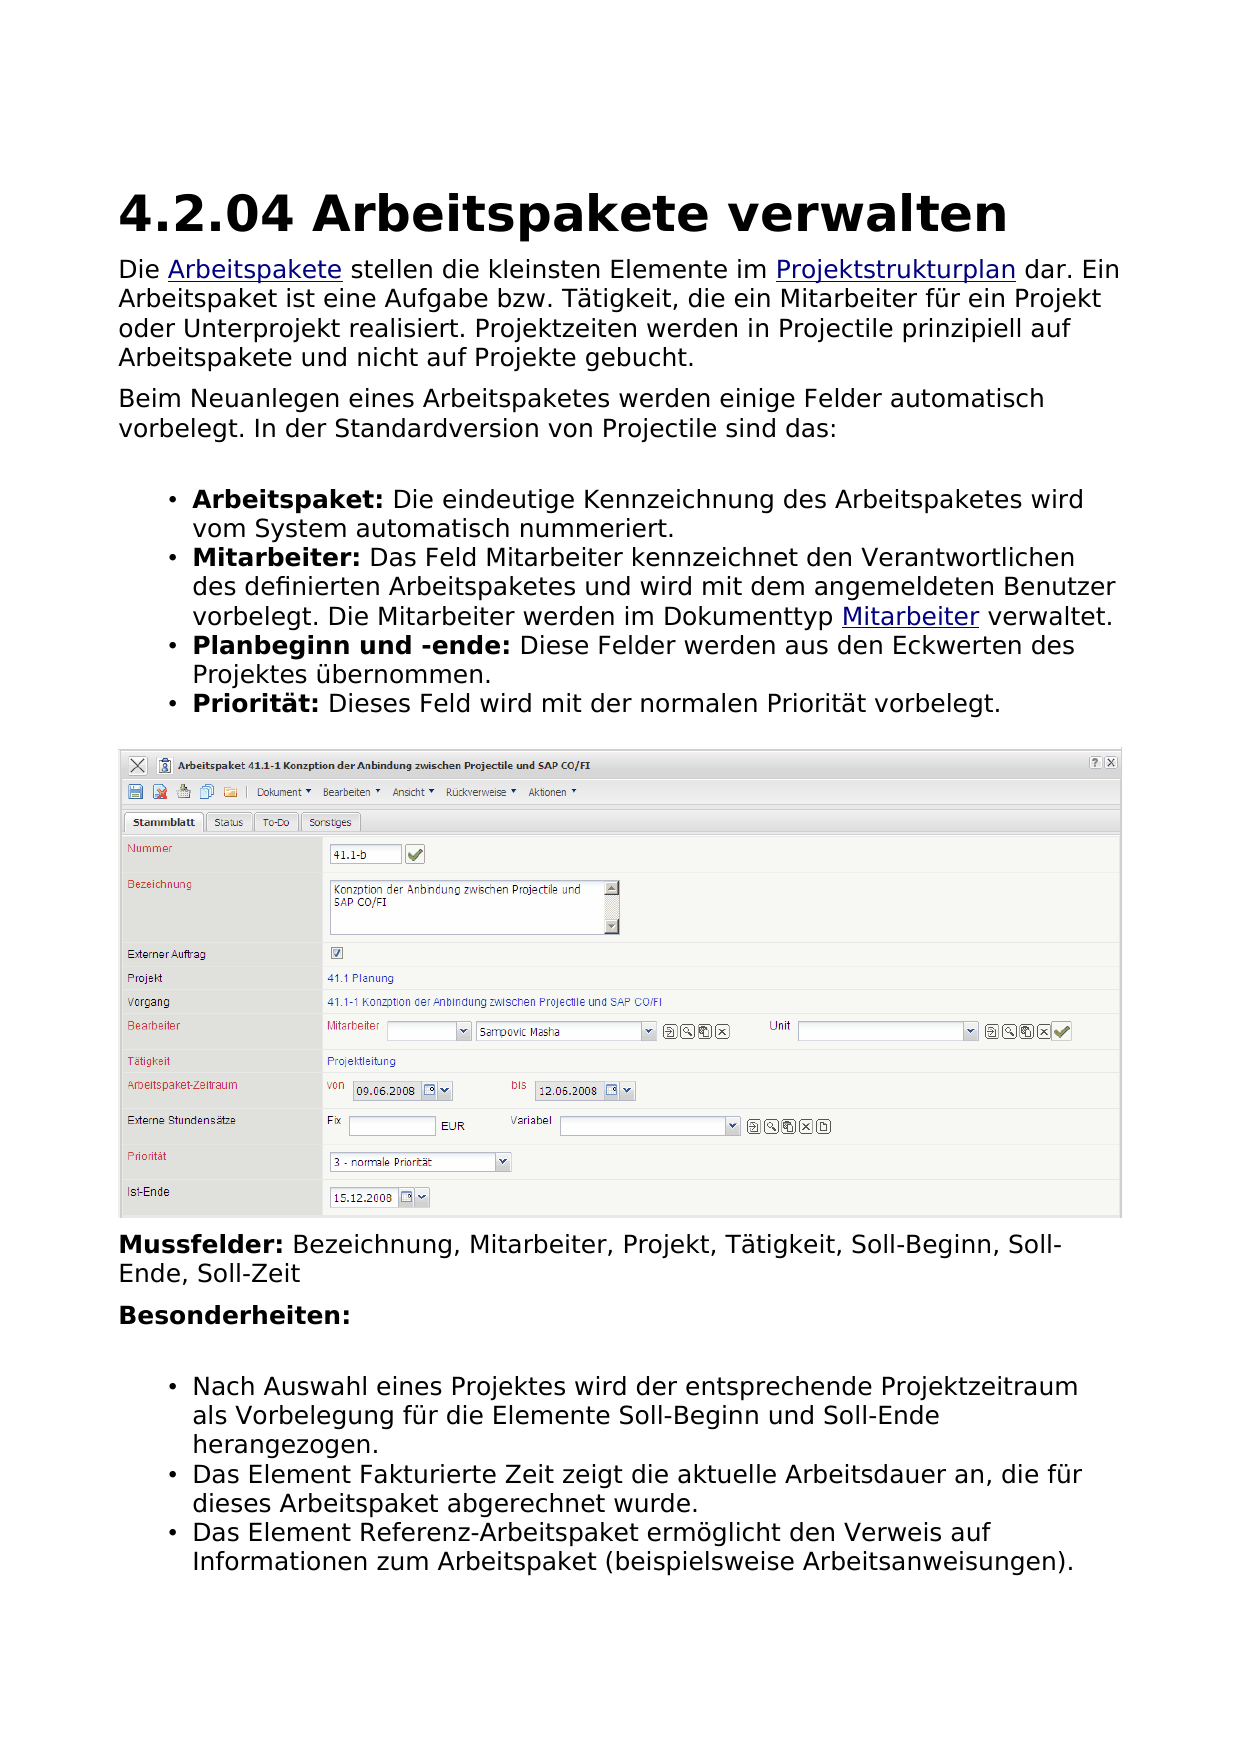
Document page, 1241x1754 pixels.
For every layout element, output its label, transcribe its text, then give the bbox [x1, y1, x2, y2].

text Beim Neuanlegen eines Arbeitspaketes werden einige Felder automatisch vorbelegt. In der Standardversion von Projectile sind das: [118, 385, 1122, 443]
picture [118, 747, 1123, 1218]
list Das Element Fakturierte Zeit zeigt die aktuelle Arbeitsdauer an, die für dieses Arbeitspaket abgerechnet wurde. [177, 1460, 1122, 1518]
list Mitarbeiter: Das Feld Mitarbeiter kennzeichnet den Verantwortlichen des definierten Arbeitspaketes und wird mit dem angemeldeten Benutzer vorbelegt. Die Mitarbeiter werden im Dokumenttyp Mitarbeiter verwaltet. [177, 543, 1122, 631]
list Arbeitspaket: Die eindeutige Kennzeichnung des Arbeitspaketes wird vom System automatisch nummeriert. [177, 485, 1122, 543]
list Nach Auswahl eines Projektes wird der entsprechende Projektzeitraum als Vorbelegung für die Elemente Soll-Beginn und Soll-Ende herangezogen. [177, 1372, 1122, 1460]
list Priorität: Dieses Feld wird mit der normalen Priorität vorbelegt. [177, 689, 1122, 718]
list Das Element Referenz-Arbeitspaket ermöglicht den Verweis auf Informationen zum Arbeitspaket (beispielsweise Arbeitsanweisungen). [177, 1518, 1122, 1576]
text Mussfelder: Bezeichnung, Mitarbeiter, Projekt, Tätigkeit, Soll-Beginn, Soll-Ende, Soll-Zeit [118, 1230, 1122, 1289]
list Planbeginn und -ende: Diese Felder werden aus den Eckwerten des Projektes übernommen. [177, 631, 1122, 689]
text Besonderheiten: [118, 1301, 1122, 1330]
text Die Arbeitspakete stellen die kleinsten Elemente im Projektstrukturplan dar. Ein Arbeitspaket ist eine Aufgabe bzw. Tätigkeit, die ein Mitarbeiter für ein Projekt oder Unterprojekt realisiert. Projektzeiten werden in Projectile prinzipiell auf Arbeitspakete und nicht auf Projekte gebucht. [118, 256, 1122, 372]
subtitle 4.2.04 Arbeitspakete verwalten [118, 185, 1122, 243]
